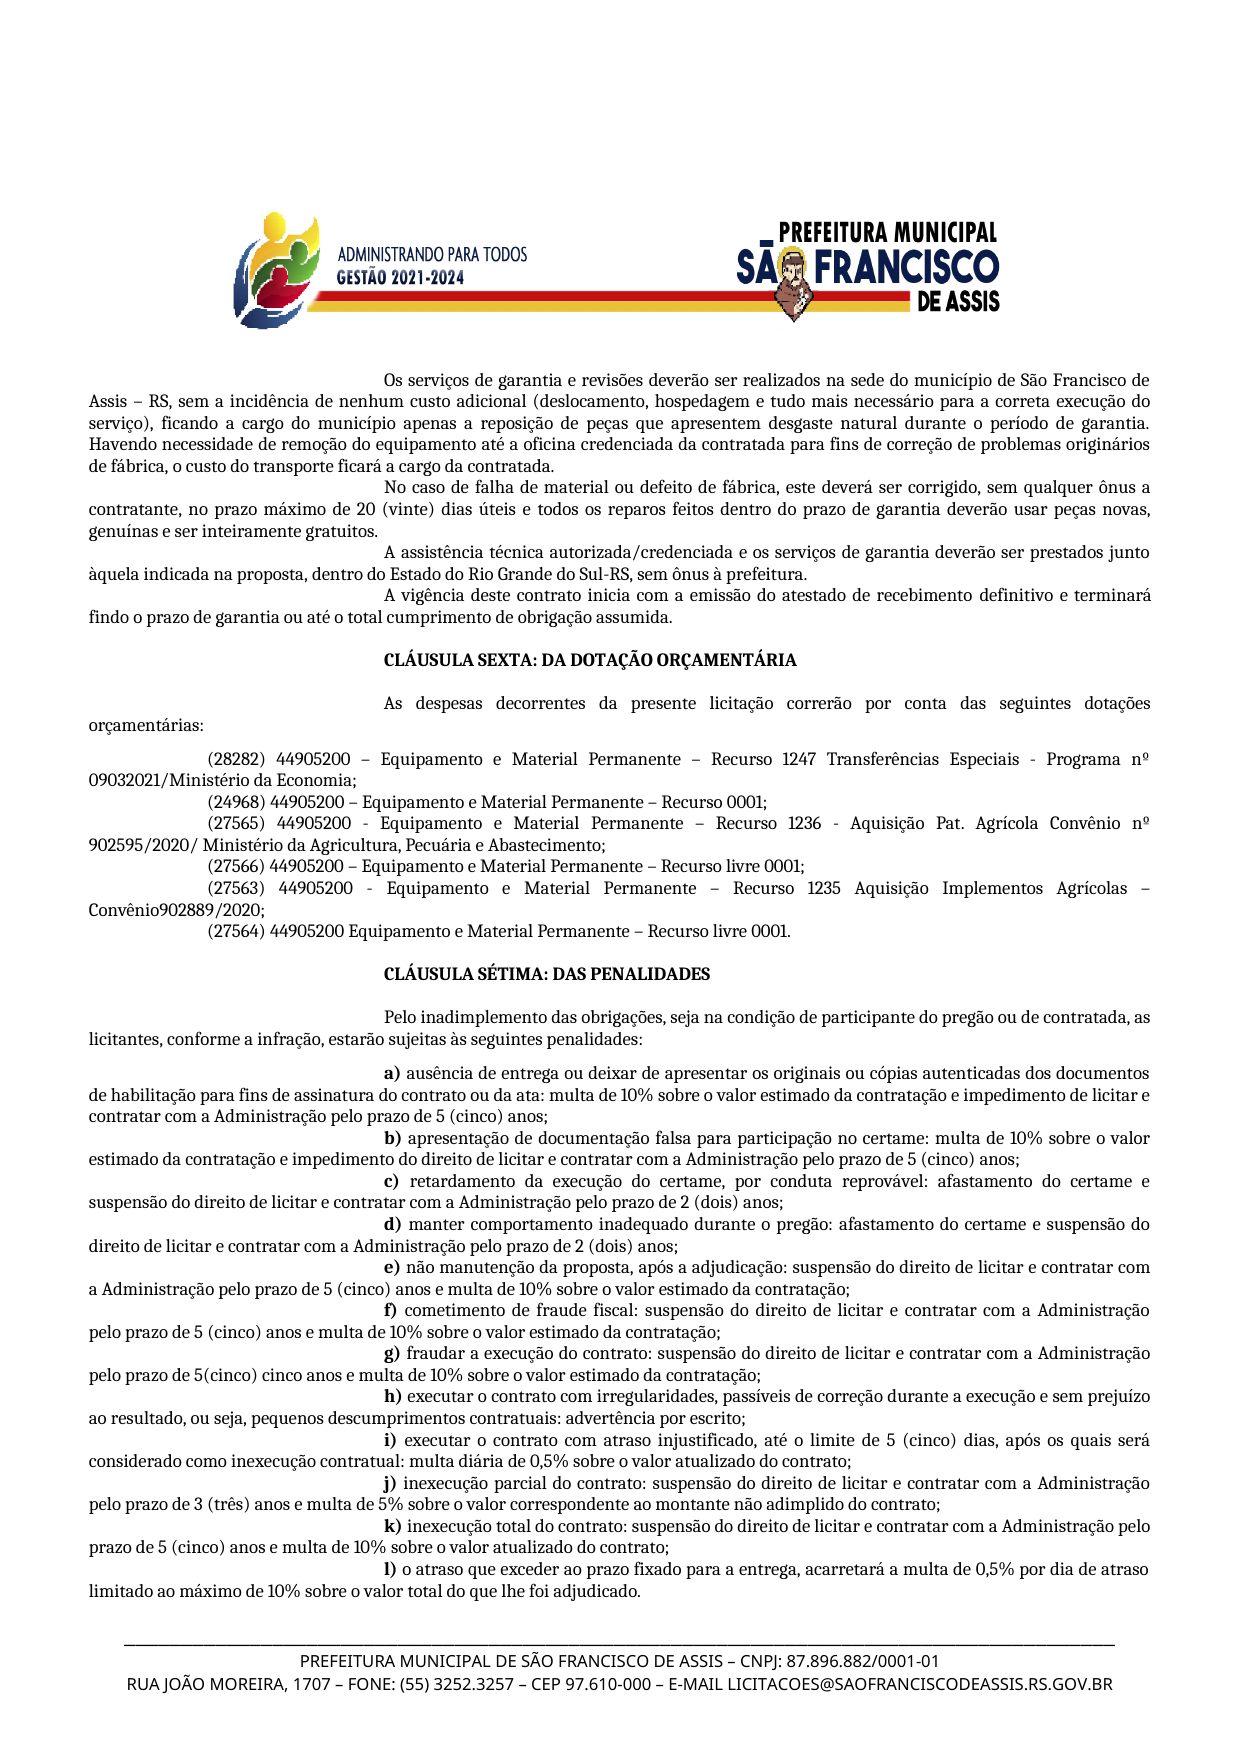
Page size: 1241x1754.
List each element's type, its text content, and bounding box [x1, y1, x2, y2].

text i) executar o contrato com atraso injustificado, até o limite de 5 (cinco) dias, após os quais será considerado como inexecução contratual: multa diária de 0,5% sobre o valor atualizado do contrato; [89, 1429, 1152, 1472]
text No caso de falha de material ou defeito de fábrica, este deverá ser corrigido, sem qualquer ônus a contratante, no prazo máximo de 20 (vinte) dias úteis e todos os reparos feitos dentro do prazo de garantia deverão usar peças novas, genuínas e ser inteiramente gratuitos. [89, 477, 1152, 542]
text (28282) 44905200 – Equipamento e Material Permanente – Recurso 1247 Transferências Especiais - Programa nº 09032021/Ministério da Economia; [89, 748, 1152, 791]
text g) fraudar a execução do contrato: suspensão do direito de licitar e contratar com a Administração pelo prazo de 5(cinco) cinco anos e multa de 10% sobre o valor estimado da contratação; [89, 1343, 1152, 1386]
text k) inexecução total do contrato: suspensão do direito de licitar e contratar com a Administração pelo prazo de 5 (cinco) anos e multa de 10% sobre o valor atualizado do contrato; [89, 1515, 1152, 1558]
text A assistência técnica autorizada/credenciada e os serviços de garantia deverão ser prestados junto àquela indicada na proposta, dentro do Estado do Rio Grande do Sul-RS, sem ônus à prefeitura. [89, 542, 1152, 585]
text e) não manutenção da proposta, após a adjudicação: suspensão do direito de licitar e contratar com a Administração pelo prazo de 5 (cinco) anos e multa de 10% sobre o valor estimado da contratação; [89, 1257, 1152, 1300]
text CLÁUSULA SEXTA: DA DOTAÇÃO ORÇAMENTÁRIA [89, 649, 1152, 671]
text c) retardamento da execução do certame, por conduta reprovável: afastamento do certame e suspensão do direito de licitar e contratar com a Administração pelo prazo de 2 (dois) anos; [89, 1170, 1152, 1213]
text Os serviços de garantia e revisões deverão ser realizados na sede do município de São Francisco de Assis – RS, sem a incidência de nenhum custo adicional (deslocamento, hospedagem e tudo mais necessário para a correta execução do serviço), ficando a cargo do município apenas a reposição de peças que apresentem desgaste natural durante o período de garantia. Havendo necessidade de remoção do equipamento até a oficina credenciada da contratada para fins de correção de problemas originários de fábrica, o custo do transporte ficará a cargo da contratada. [89, 369, 1152, 477]
text a) ausência de entrega ou deixar de apresentar os originais ou cópias autenticadas dos documentos de habilitação para fins de assinatura do contrato ou da ata: multa de 10% sobre o valor estimado da contratação e impedimento de licitar e contratar com a Administração pelo prazo de 5 (cinco) anos; [89, 1063, 1152, 1127]
text b) apresentação de documentação falsa para participação no certame: multa de 10% sobre o valor estimado da contratação e impedimento do direito de licitar e contratar com a Administração pelo prazo de 5 (cinco) anos; [89, 1127, 1152, 1170]
text As despesas decorrentes da presente licitação correrão por conta das seguintes dotações orçamentárias: [89, 693, 1152, 736]
text (27565) 44905200 - Equipamento e Material Permanente – Recurso 1236 - Aquisição Pat. Agrícola Convênio nº 902595/2020/ Ministério da Agricultura, Pecuária e Abastecimento; [89, 813, 1152, 856]
text Pelo inadimplemento das obrigações, seja na condição de participante do pregão ou de contratada, as licitantes, conforme a infração, estarão sujeitas às seguintes penalidades: [89, 1007, 1152, 1050]
text l) o atraso que exceder ao prazo fixado para a entrega, acarretará a multa de 0,5% por dia de atraso limitado ao máximo de 10% sobre o valor total do que lhe foi adjudicado. [89, 1558, 1152, 1602]
text f) cometimento de fraude fiscal: suspensão do direito de licitar e contratar com a Administração pelo prazo de 5 (cinco) anos e multa de 10% sobre o valor estimado da contratação; [89, 1300, 1152, 1343]
text j) inexecução parcial do contrato: suspensão do direito de licitar e contratar com a Administração pelo prazo de 3 (três) anos e multa de 5% sobre o valor correspondente ao montante não adimplido do contrato; [89, 1472, 1152, 1515]
text h) executar o contrato com irregularidades, passíveis de correção durante a execução e sem prejuízo ao resultado, ou seja, pequenos descumprimentos contratuais: advertência por escrito; [89, 1386, 1152, 1429]
text (27566) 44905200 – Equipamento e Material Permanente – Recurso livre 0001; [89, 856, 1152, 878]
text CLÁUSULA SÉTIMA: DAS PENALIDADES [89, 964, 1152, 985]
text (24968) 44905200 – Equipamento e Material Permanente – Recurso 0001; [89, 791, 1152, 813]
text d) manter comportamento inadequado durante o pregão: afastamento do certame e suspensão do direito de licitar e contratar com a Administração pelo prazo de 2 (dois) anos; [89, 1213, 1152, 1257]
text (27563) 44905200 - Equipamento e Material Permanente – Recurso 1235 Aquisição Implementos Agrícolas – Convênio902889/2020; [89, 878, 1152, 921]
text A vigência deste contrato inicia com a emissão do atestado de recebimento definitivo e terminará findo o prazo de garantia ou até o total cumprimento de obrigação assumida. [89, 585, 1152, 628]
text (27564) 44905200 Equipamento e Material Permanente – Recurso livre 0001. [89, 921, 1152, 942]
